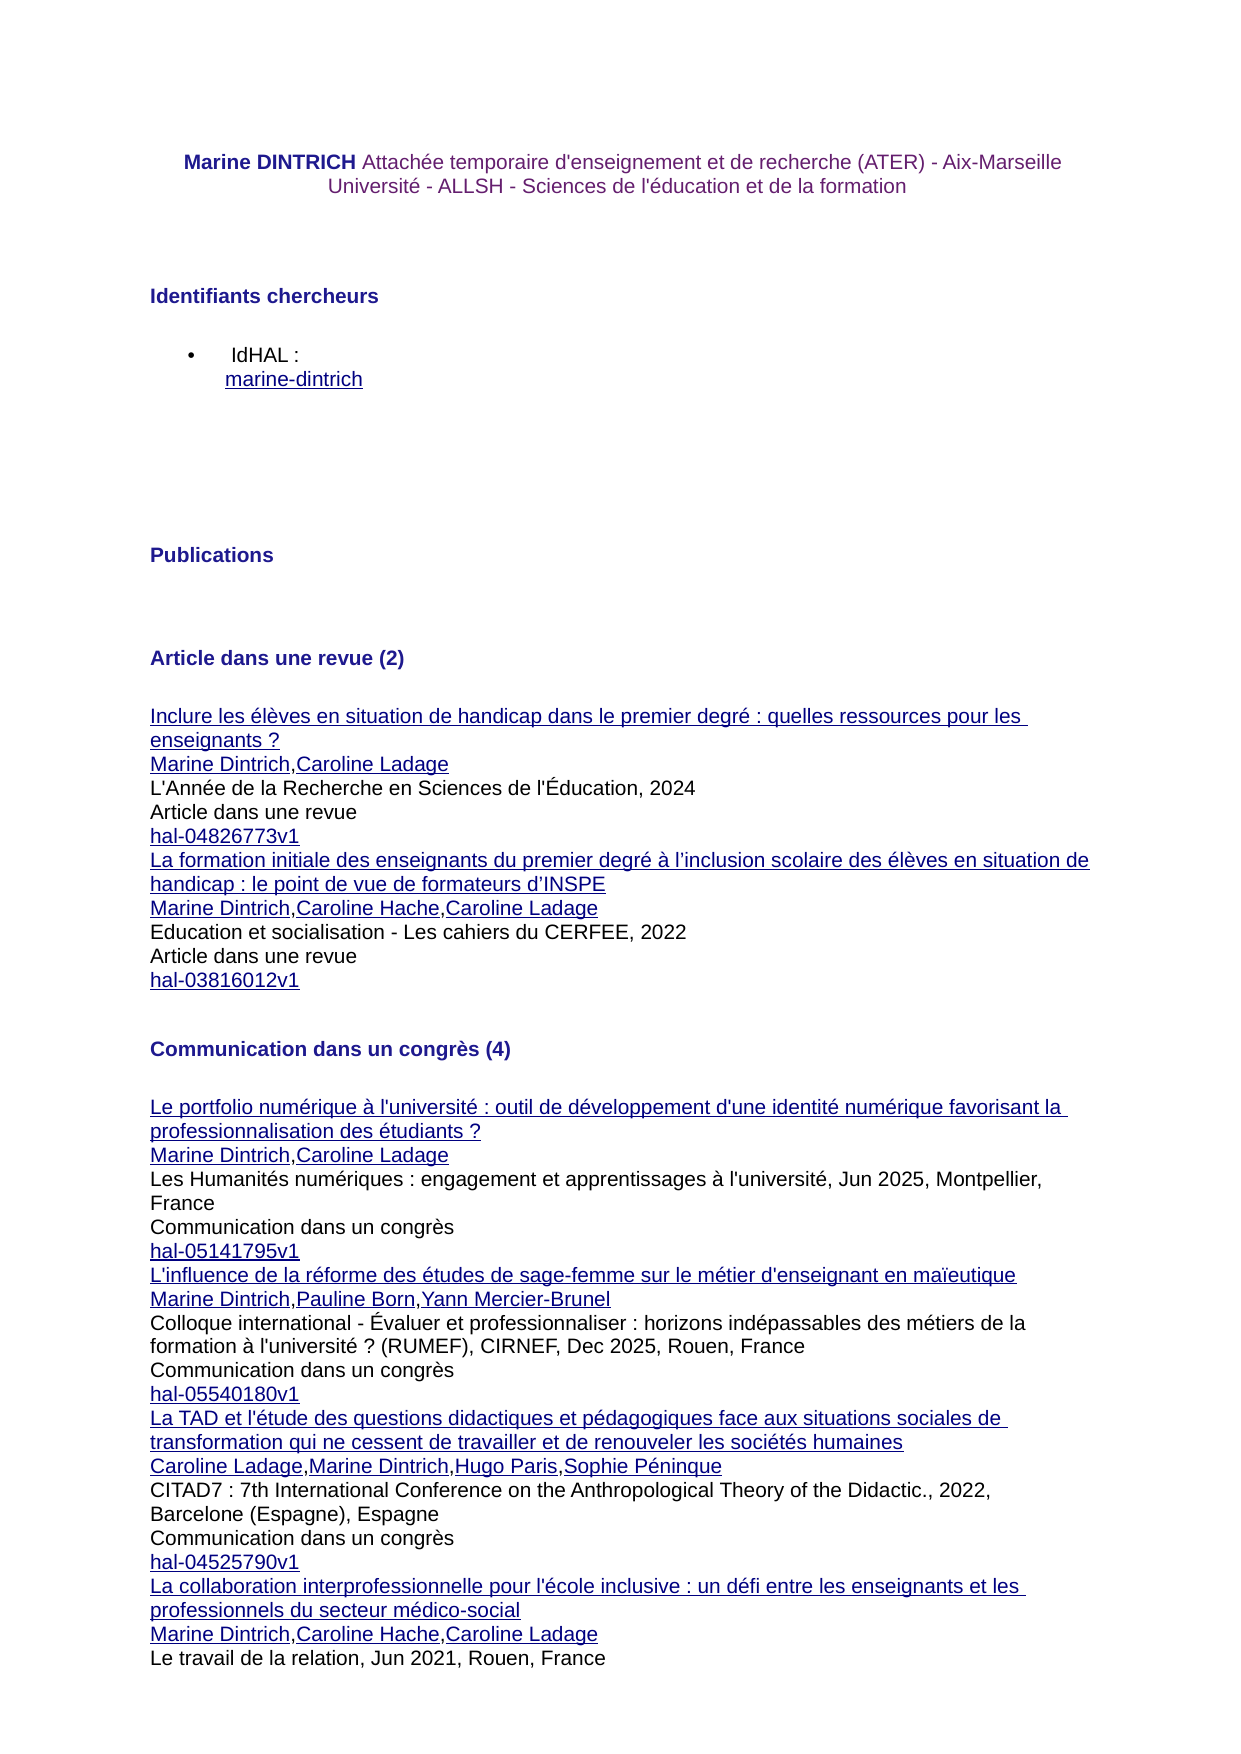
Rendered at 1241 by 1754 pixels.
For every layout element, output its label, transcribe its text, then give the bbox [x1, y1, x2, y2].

table_cell La formation initiale des enseignants du premier degré à l’inclusion scolaire des élèves en situation de [150, 848, 1090, 869]
subtitle Identifiants chercheurs [150, 284, 1090, 308]
subtitle Communication dans un congrès (4) [150, 1036, 1090, 1060]
subtitle Marine DINTRICH Attachée temporaire d'enseignement et de recherche (ATER) - Aix-Marseille Université - ALLSH - Sciences de l'éducation et de la formation [150, 150, 1090, 198]
table_header Inclure les élèves en situation de handicap dans le premier degré : quelles ressources pour les enseignants ? Marine Dintrich,Caroline Ladage L'Année de la Recherche en Sciences de l'Éducation, 2024 Article dans une revue hal-04826773v1 [150, 704, 1090, 848]
table_cell La collaboration interprofessionnelle pour l'école inclusive : un défi entre les enseignants et les professionnels du secteur médico-social Marine Dintrich,Caroline Hache,Caroline Ladage Le travail de la relation, Jun 2021, Rouen, France [150, 1574, 1090, 1670]
table_cell La TAD et l'étude des questions didactiques et pédagogiques face aux situations sociales de transformation qui ne cessent de travailler et de renouveler les sociétés humaines Caroline Ladage,Marine Dintrich,Hugo Paris,Sophie Péninque CITAD7 : 7th International Conference on the Anthropological Theory of the Didactic., 2022, Barcelone (Espagne), Espagne Communication dans un congrès hal-04525790v1 [150, 1406, 1090, 1574]
list IdHAL : [187, 343, 1090, 367]
table_header Le portfolio numérique à l'université : outil de développement d'une identité numérique favorisant la professionnalisation des étudiants ? Marine Dintrich,Caroline Ladage Les Humanités numériques : engagement et apprentissages à l'université, Jun 2025, Montpellier, France Communication dans un congrès hal-05141795v1 [150, 1095, 1090, 1262]
table_cell handicap : le point de vue de formateurs d’INSPE Marine Dintrich,Caroline Hache,Caroline Ladage Education et socialisation - Les cahiers du CERFEE, 2022 Article dans une revue hal-03816012v1 [150, 870, 1090, 992]
subtitle Publications [150, 543, 1090, 567]
list marine-dintrich [187, 367, 1090, 391]
table_cell L'influence de la réforme des études de sage-femme sur le métier d'enseignant en maïeutique Marine Dintrich,Pauline Born,Yann Mercier-Brunel Colloque international - Évaluer et professionnaliser : horizons indépassables des métiers de la formation à l'université ? (RUMEF), CIRNEF, Dec 2025, Rouen, France Communication dans un congrès hal-05540180v1 [150, 1263, 1090, 1406]
subtitle Article dans une revue (2) [150, 646, 1090, 670]
